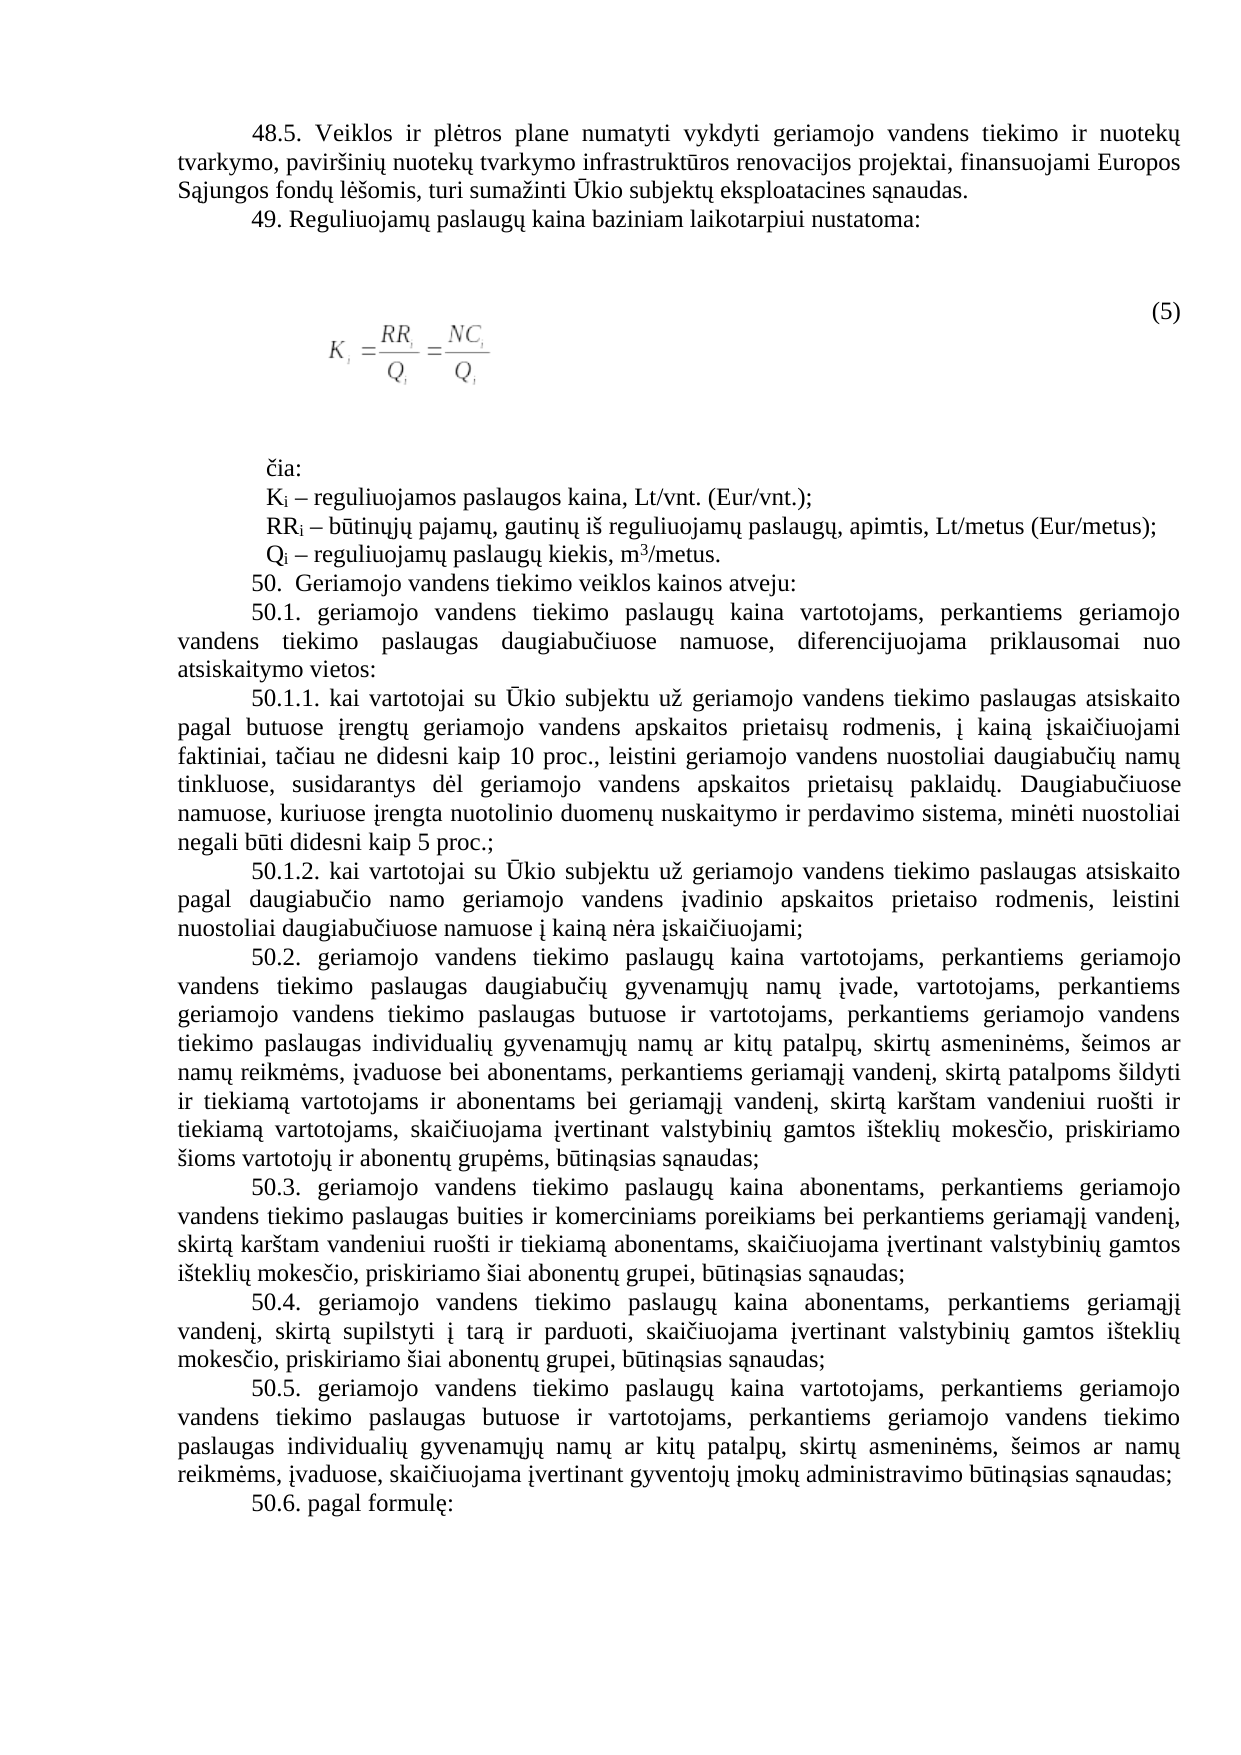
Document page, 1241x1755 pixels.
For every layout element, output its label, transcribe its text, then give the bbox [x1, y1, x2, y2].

text čia: [207, 419, 1181, 482]
text Ki – reguliuojamos paslaugos kaina, Lt/vnt. (Eur/vnt.); [207, 482, 1181, 511]
text 50.1.1. kai vartotojai su Ūkio subjektu už geriamojo vandens tiekimo paslaugas atsiskaito pagal butuose įrengtų geriamojo vandens apskaitos prietaisų rodmenis, į kainą įskaičiuojami faktiniai, tačiau ne didesni kaip 10 proc., leistini geriamojo vandens nuostoliai daugiabučių namų tinkluose, susidarantys dėl geriamojo vandens apskaitos prietaisų paklaidų. Daugiabučiuose namuose, kuriuose įrengta nuotolinio duomenų nuskaitymo ir perdavimo sistema, minėti nuostoliai negali būti didesni kaip 5 proc.; [177, 683, 1181, 856]
text 49. Reguliuojamų paslaugų kaina baziniam laikotarpiui nustatoma: [251, 204, 1181, 233]
text 50. Geriamojo vandens tiekimo veiklos kainos atveju: [251, 568, 1181, 597]
text 50.5. geriamojo vandens tiekimo paslaugų kaina vartotojams, perkantiems geriamojo vandens tiekimo paslaugas butuose ir vartotojams, perkantiems geriamojo vandens tiekimo paslaugas individualių gyvenamųjų namų ar kitų patalpų, skirtų asmeninėms, šeimos ar namų reikmėms, įvaduose, skaičiuojama įvertinant gyventojų įmokų administravimo būtinąsias sąnaudas; [177, 1373, 1181, 1488]
text (5) [207, 296, 1181, 390]
text 50.3. geriamojo vandens tiekimo paslaugų kaina abonentams, perkantiems geriamojo vandens tiekimo paslaugas buities ir komerciniams poreikiams bei perkantiems geriamąjį vandenį, skirtą karštam vandeniui ruošti ir tiekiamą abonentams, skaičiuojama įvertinant valstybinių gamtos išteklių mokesčio, priskiriamo šiai abonentų grupei, būtinąsias sąnaudas; [177, 1172, 1181, 1287]
text 50.4. geriamojo vandens tiekimo paslaugų kaina abonentams, perkantiems geriamąjį vandenį, skirtą supilstyti į tarą ir parduoti, skaičiuojama įvertinant valstybinių gamtos išteklių mokesčio, priskiriamo šiai abonentų grupei, būtinąsias sąnaudas; [177, 1287, 1181, 1373]
text 50.1.2. kai vartotojai su Ūkio subjektu už geriamojo vandens tiekimo paslaugas atsiskaito pagal daugiabučio namo geriamojo vandens įvadinio apskaitos prietaiso rodmenis, leistini nuostoliai daugiabučiuose namuose į kainą nėra įskaičiuojami; [177, 856, 1181, 942]
text 50.6. pagal formulę: [177, 1488, 1181, 1517]
text 48.5. Veiklos ir plėtros plane numatyti vykdyti geriamojo vandens tiekimo ir nuotekų tvarkymo, paviršinių nuotekų tvarkymo infrastruktūros renovacijos projektai, finansuojami Europos Sąjungos fondų lėšomis, turi sumažinti Ūkio subjektų eksploatacines sąnaudas. [177, 118, 1181, 204]
text 50.1. geriamojo vandens tiekimo paslaugų kaina vartotojams, perkantiems geriamojo vandens tiekimo paslaugas daugiabučiuose namuose, diferencijuojama priklausomai nuo atsiskaitymo vietos: [177, 597, 1181, 683]
text Qi – reguliuojamų paslaugų kiekis, m3/metus. [207, 539, 1181, 568]
text RRi – būtinųjų pajamų, gautinų iš reguliuojamų paslaugų, apimtis, Lt/metus (Eur/metus); [207, 511, 1181, 539]
text 50.2. geriamojo vandens tiekimo paslaugų kaina vartotojams, perkantiems geriamojo vandens tiekimo paslaugas daugiabučių gyvenamųjų namų įvade, vartotojams, perkantiems geriamojo vandens tiekimo paslaugas butuose ir vartotojams, perkantiems geriamojo vandens tiekimo paslaugas individualių gyvenamųjų namų ar kitų patalpų, skirtų asmeninėms, šeimos ar namų reikmėms, įvaduose bei abonentams, perkantiems geriamąjį vandenį, skirtą patalpoms šildyti ir tiekiamą vartotojams ir abonentams bei geriamąjį vandenį, skirtą karštam vandeniui ruošti ir tiekiamą vartotojams, skaičiuojama įvertinant valstybinių gamtos išteklių mokesčio, priskiriamo šioms vartotojų ir abonentų grupėms, būtinąsias sąnaudas; [177, 942, 1181, 1172]
